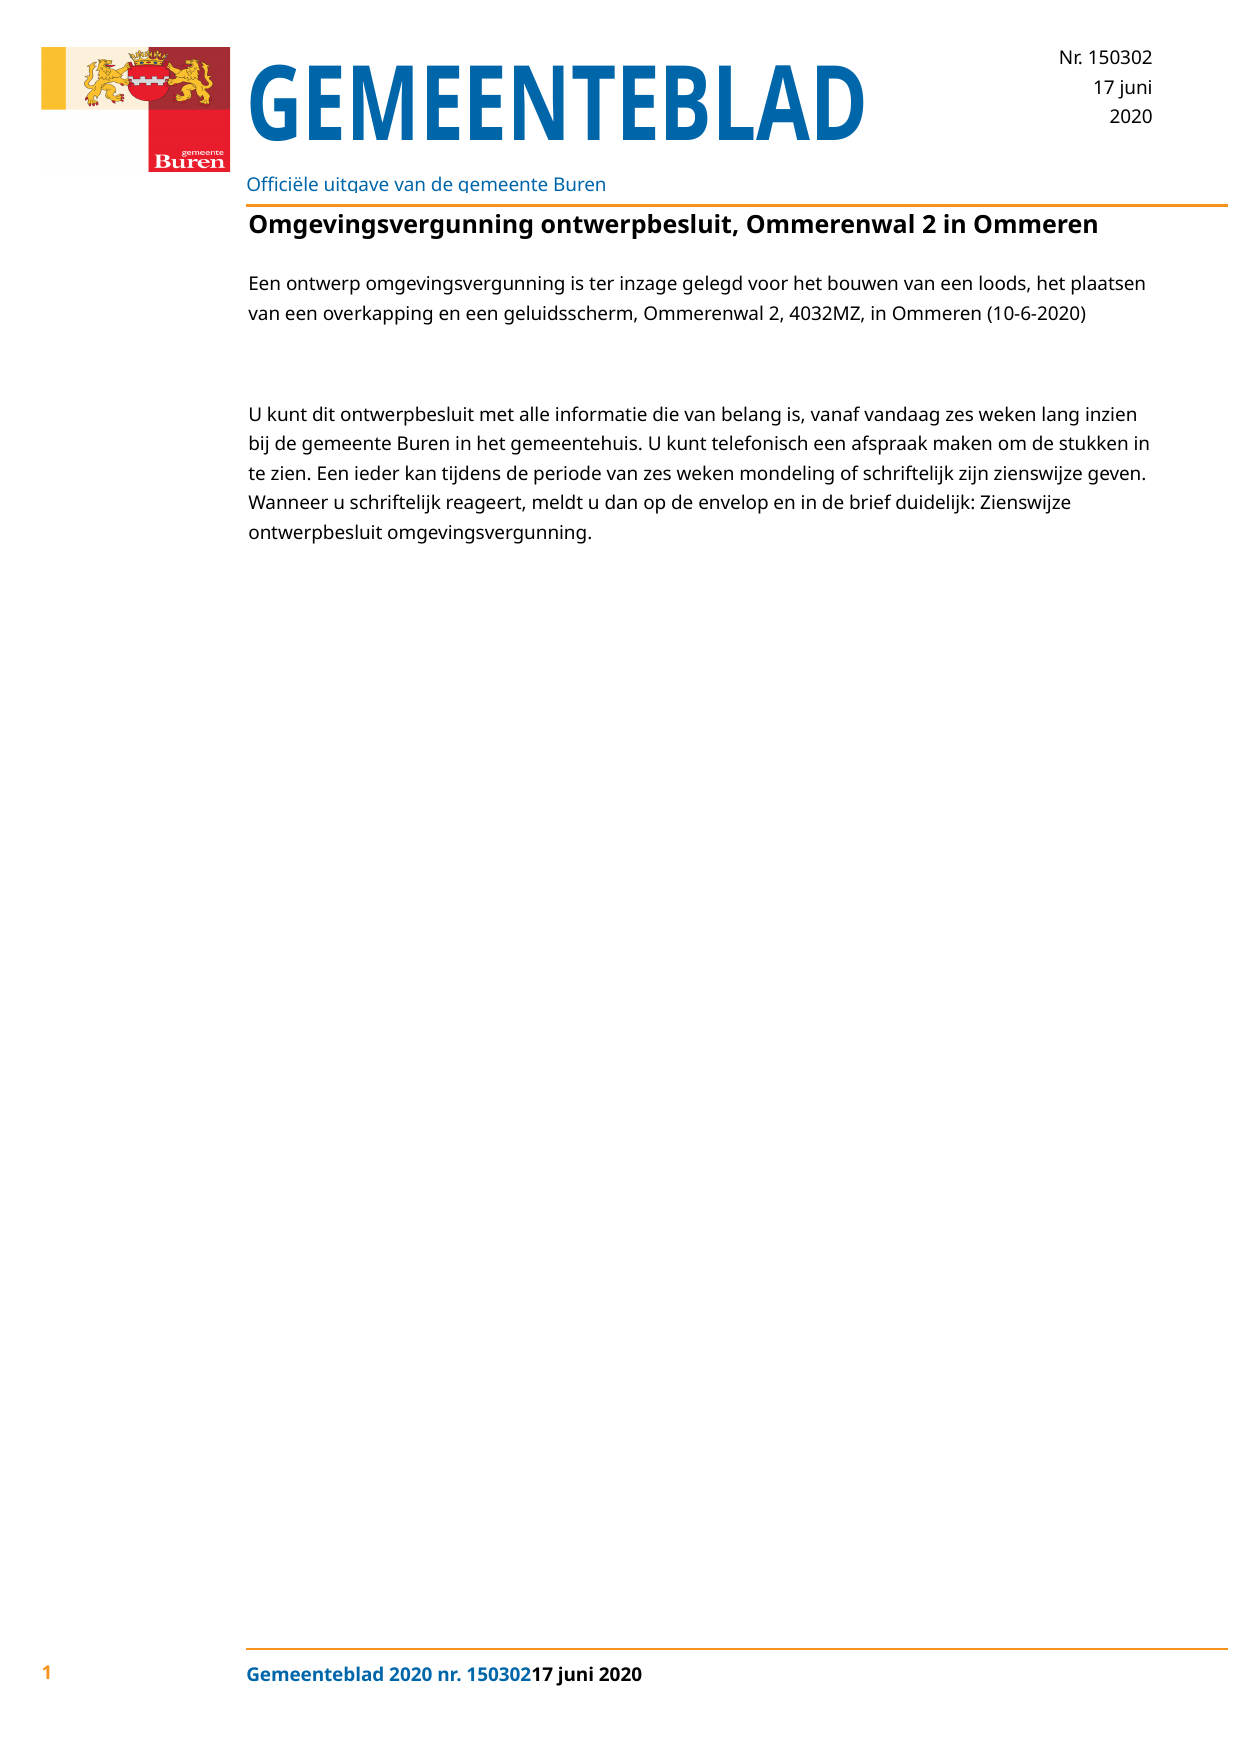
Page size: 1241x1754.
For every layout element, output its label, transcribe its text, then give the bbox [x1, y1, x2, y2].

picture [41, 47, 231, 172]
text Omgevingsvergunning ontwerpbesluit, Ommerenwal 2 in Ommeren [248, 207, 1152, 241]
text U kunt dit ontwerpbesluit met alle informatie die van belang is, vanaf vandaag zes weken lang inzien bij de gemeente Buren in het gemeentehuis. U kunt telefonisch een afspraak maken om de stukken in te zien. Een ieder kan tijdens de periode van zes weken mondeling of schriftelijk zijn zienswijze geven. Wanneer u schriftelijk reageert, meldt u dan op de envelop en in de brief duidelijk: Zienswijze ontwerpbesluit omgevingsvergunning. [248, 401, 1152, 545]
text Een ontwerp omgevingsvergunning is ter inzage gelegd voor het bouwen van een loods, het plaatsen van een overkapping en een geluidsscherm, Ommerenwal 2, 4032MZ, in Ommeren (10-6-2020) [248, 270, 1152, 326]
